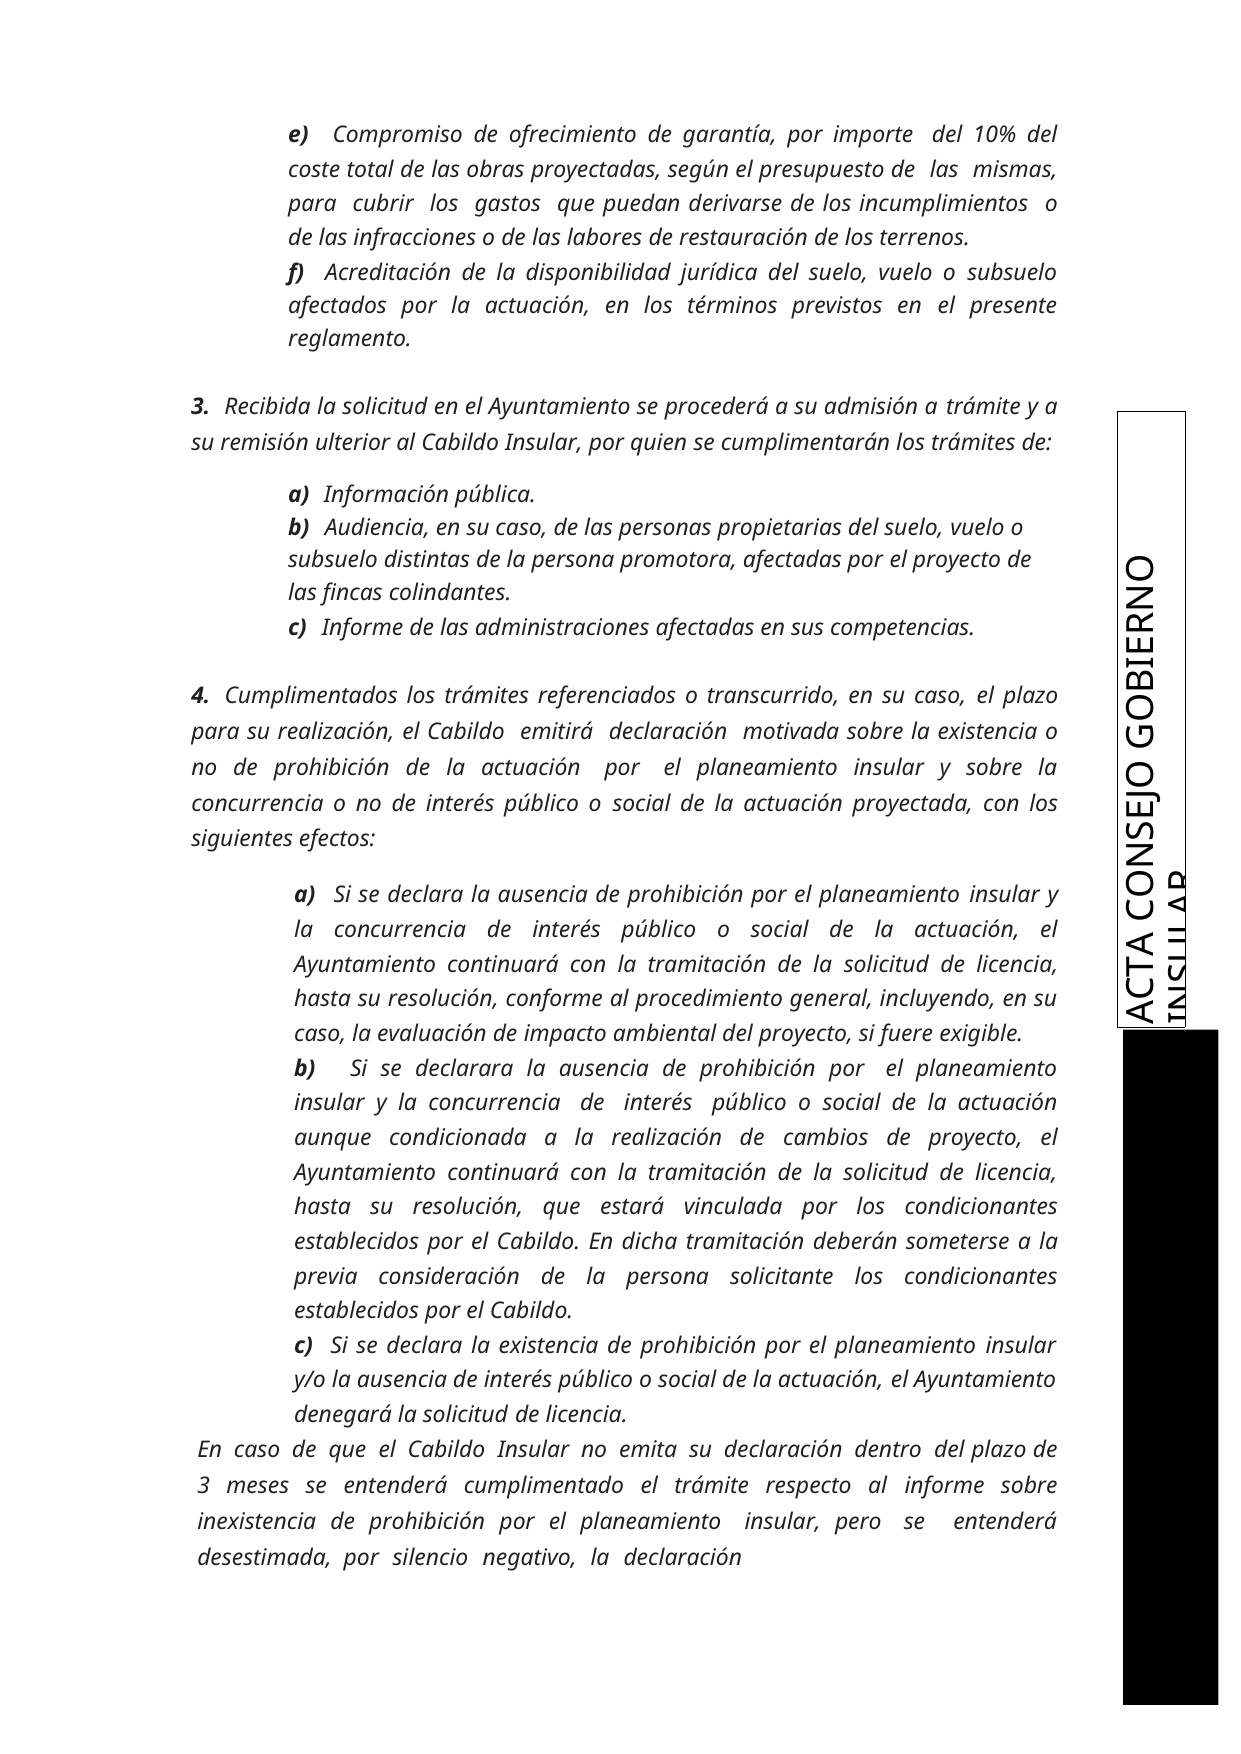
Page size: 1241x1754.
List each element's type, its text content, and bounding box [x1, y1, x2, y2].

list Audiencia, en su caso, de las personas propietarias del suelo, vuelo o subsuelo distintas de la persona promotora, afectadas por el proyecto de las fincas colindantes. [288, 511, 1052, 607]
list Informe de las administraciones afectadas en sus competencias. [288, 611, 1084, 643]
list ACTA CONSEJO GOBIERNO INSULAR [1118, 414, 1183, 1027]
list Acreditación de la disponibilidad jurídica del suelo, vuelo o subsuelo afectados por la actuación, en los términos previstos en el presente reglamento. [288, 256, 1057, 353]
text En caso de que el Cabildo Insular no emita su declaración dentro del plazo de 3 meses se entenderá cumplimentado el trámite respecto al informe sobre inexistencia de prohibición por el planeamiento insular, pero se entenderá desestimada, por silencio negativo, la declaración [197, 1433, 1057, 1572]
list Cumplimentados los trámites referenciados o transcurrido, en su caso, el plazo para su realización, el Cabildo emitirá declaración motivada sobre la existencia o no de prohibición de la actuación por el planeamiento insular y sobre la concurrencia o no de interés público o social de la actuación proyectada, con los siguientes efectos: [191, 679, 1058, 854]
list Recibida la solicitud en el Ayuntamiento se procederá a su admisión a trámite y a su remisión ulterior al Cabildo Insular, por quien se cumplimentarán los trámites de: [191, 390, 1058, 457]
list Si se declarara la ausencia de prohibición por el planeamiento insular y la concurrencia de interés público o social de la actuación aunque condicionada a la realización de cambios de proyecto, el Ayuntamiento continuará con la tramitación de la solicitud de licencia, hasta su resolución, que estará vinculada por los condicionantes establecidos por el Cabildo. En dicha tramitación deberán someterse a la previa consideración de la persona solicitante los condicionantes establecidos por el Cabildo. [294, 1052, 1058, 1326]
list Información pública. [288, 477, 1084, 509]
list Compromiso de ofrecimiento de garantía, por importe del 10% del coste total de las obras proyectadas, según el presupuesto de las mismas, para cubrir los gastos que puedan derivarse de los incumplimientos o de las infracciones o de las labores de restauración de los terrenos. [288, 118, 1058, 253]
list Si se declara la existencia de prohibición por el planeamiento insular y/o la ausencia de interés público o social de la actuación, el Ayuntamiento denegará la solicitud de licencia. [294, 1329, 1056, 1429]
list Si se declara la ausencia de prohibición por el planeamiento insular y la concurrencia de interés público o social de la actuación, el Ayuntamiento continuará con la tramitación de la solicitud de licencia, hasta su resolución, conforme al procedimiento general, incluyendo, en su caso, la evaluación de impacto ambiental del proyecto, si fuere exigible. [294, 878, 1058, 1048]
